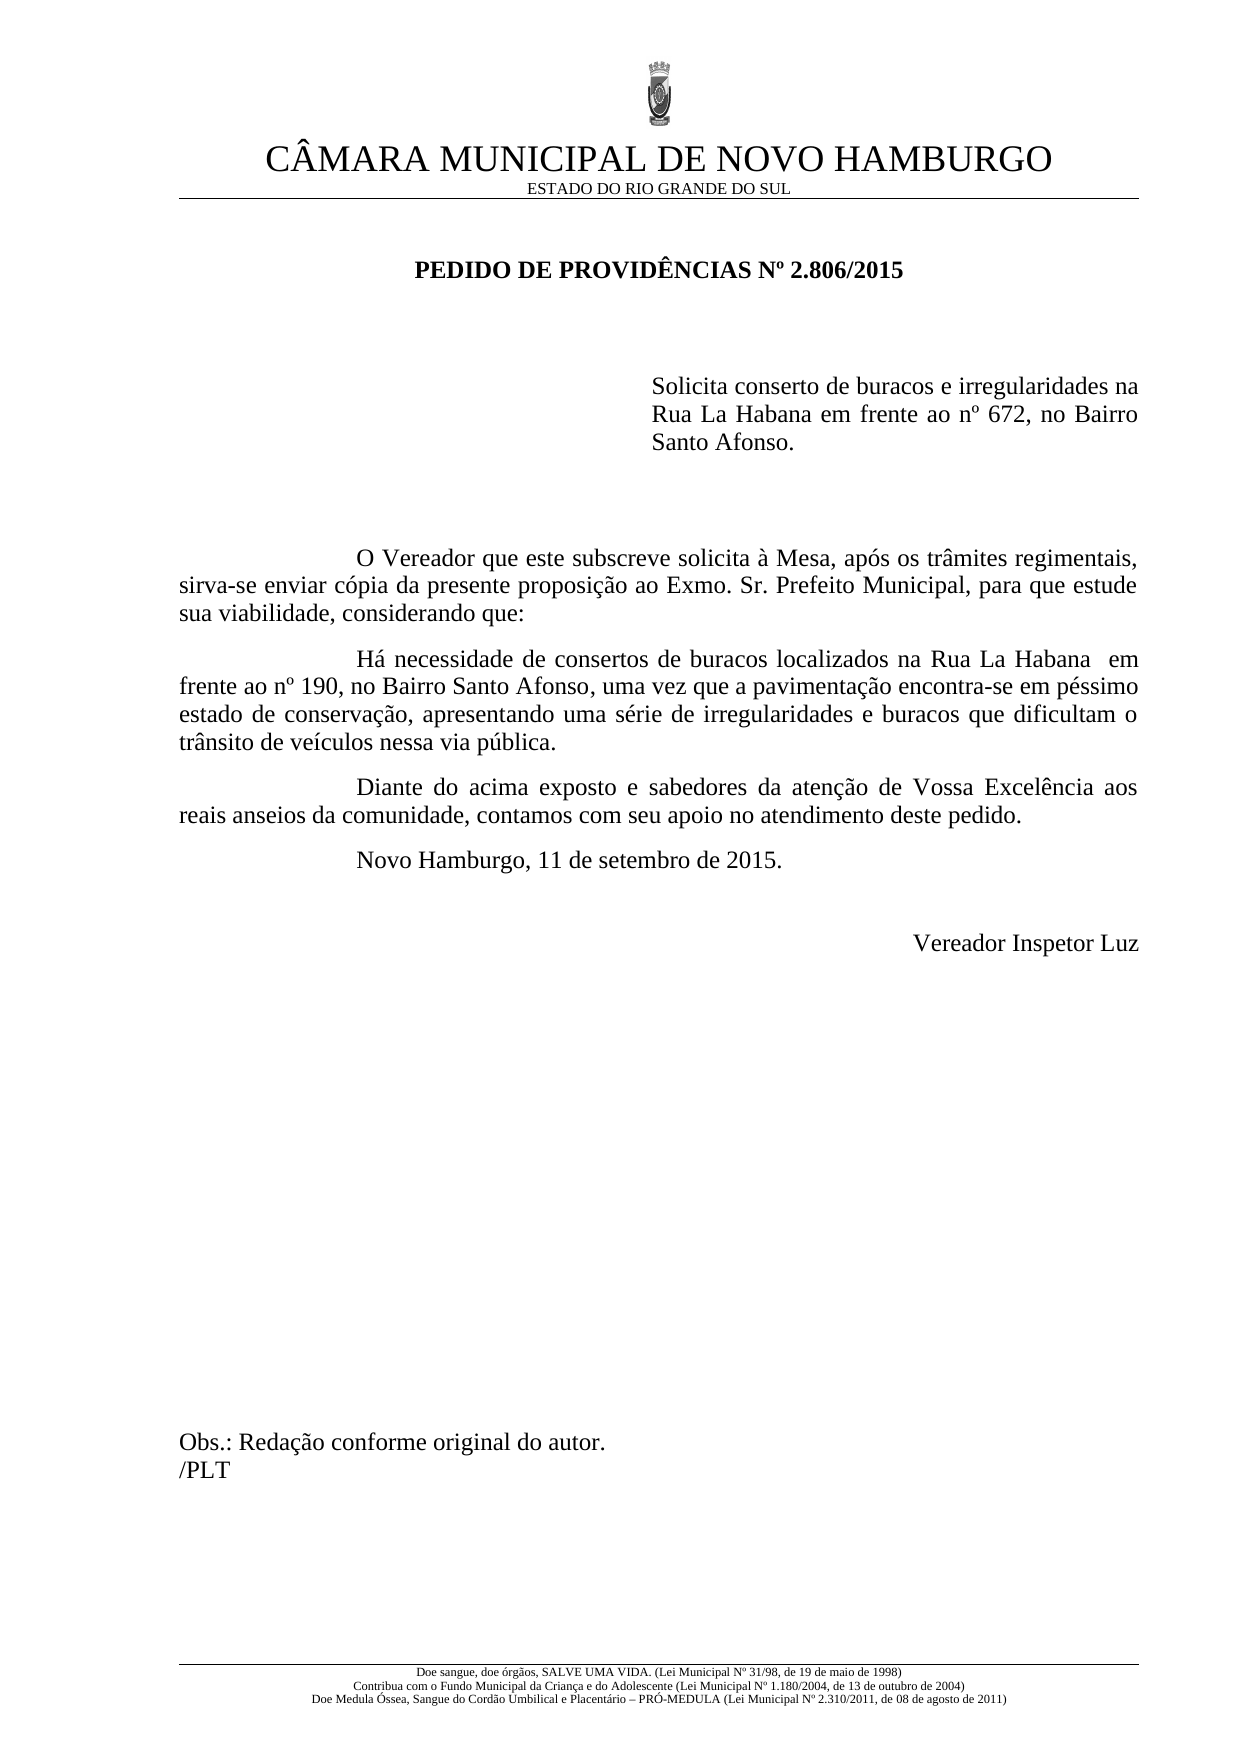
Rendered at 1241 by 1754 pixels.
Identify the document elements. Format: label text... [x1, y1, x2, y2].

text PEDIDO DE PROVIDÊNCIAS Nº 2.806/2015 [179, 256, 1139, 284]
text Novo Hamburgo, 11 de setembro de 2015. [179, 846, 1139, 874]
text /PLT [179, 1456, 1139, 1484]
text Diante do acima exposto e sabedores da atenção de Vossa Excelência aos reais anseios da comunidade, contamos com seu apoio no atendimento deste pedido. [179, 773, 1139, 829]
text Solicita conserto de buracos e irregularidades na Rua La Habana em frente ao nº 672, no Bairro Santo Afonso. [651, 372, 1139, 455]
text Obs.: Redação conforme original do autor. [179, 1428, 1139, 1456]
text O Vereador que este subscreve solicita à Mesa, após os trâmites regimentais, sirva-se enviar cópia da presente proposição ao Exmo. Sr. Prefeito Municipal, para que estude sua viabilidade, considerando que: [179, 544, 1139, 627]
text Há necessidade de consertos de buracos localizados na Rua La Habana em frente ao nº 190, no Bairro Santo Afonso, uma vez que a pavimentação encontra-se em péssimo estado de conservação, apresentando uma série de irregularidades e buracos que dificultam o trânsito de veículos nessa via pública. [179, 645, 1139, 756]
text Vereador Inspetor Luz [179, 929, 1139, 957]
